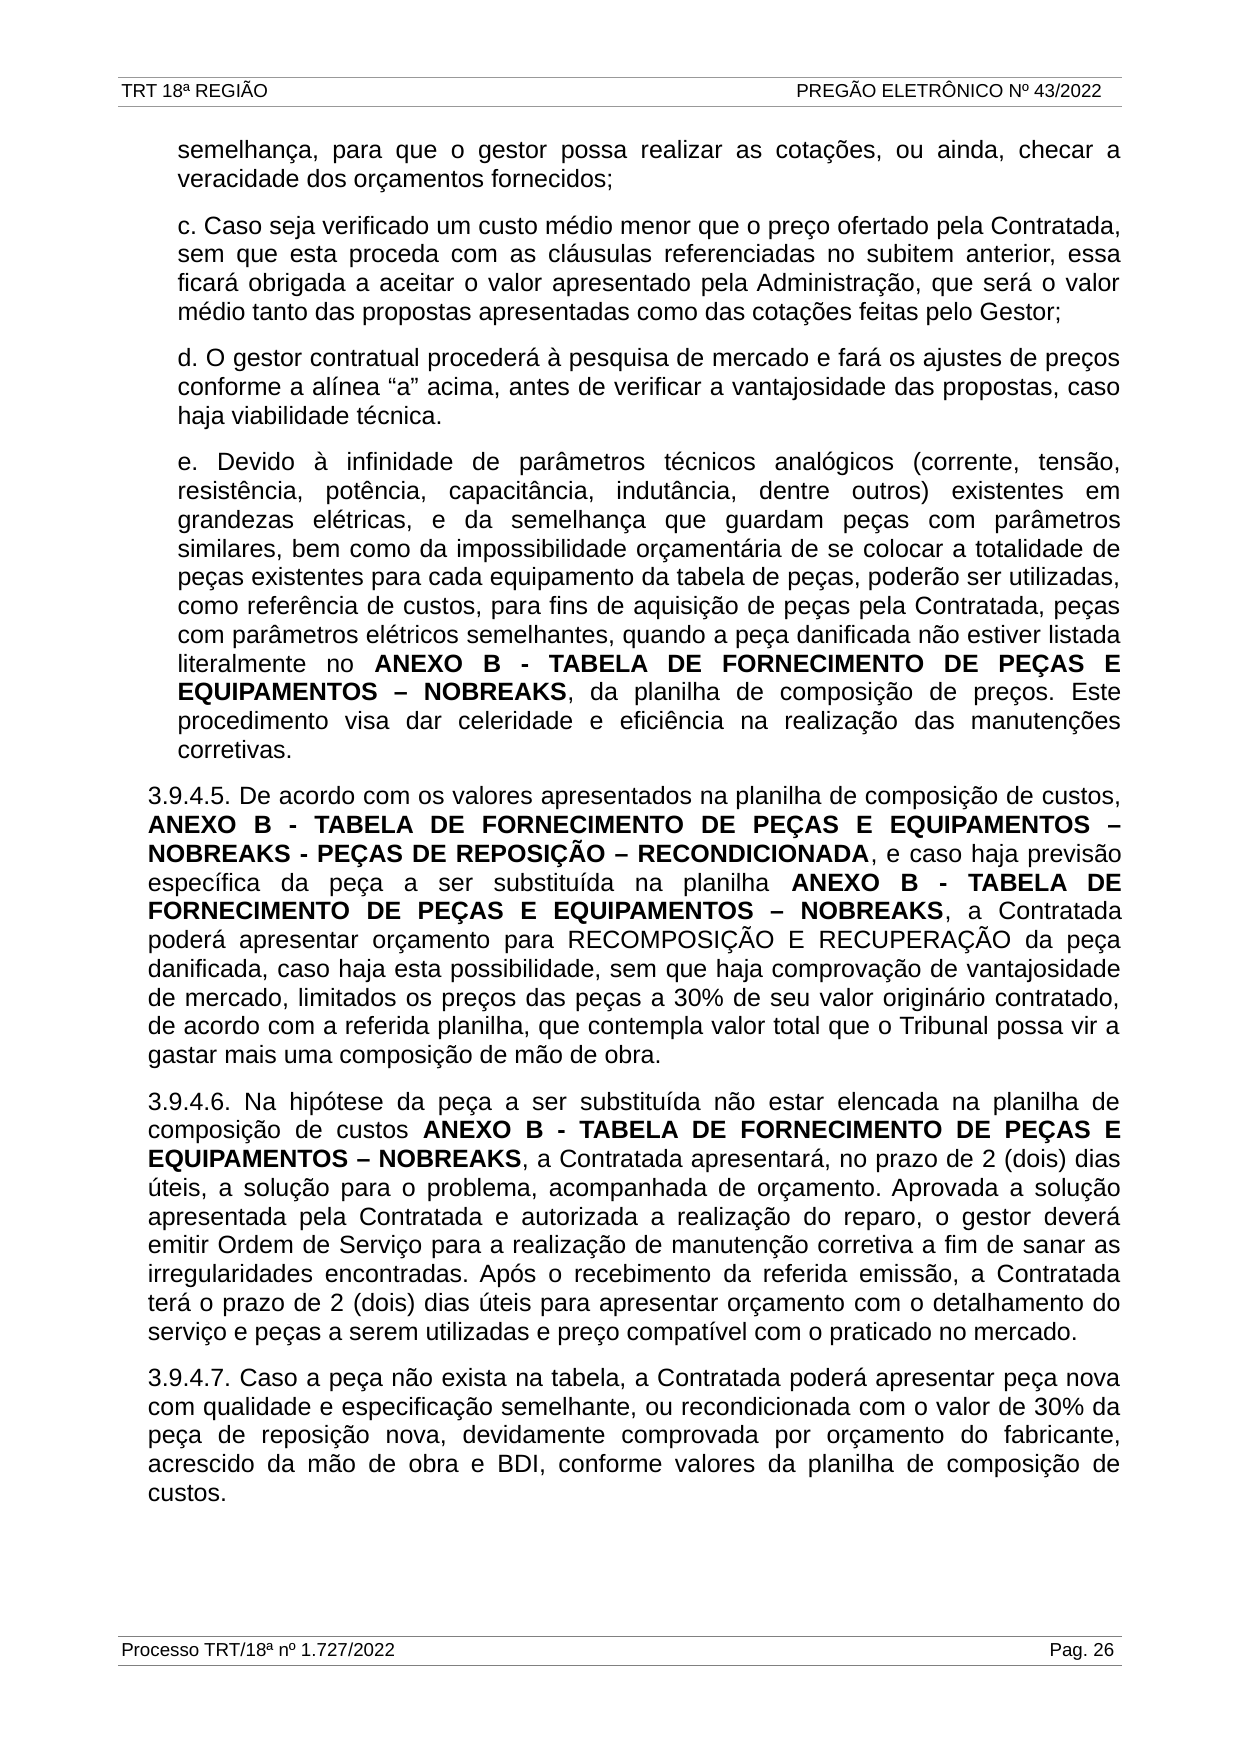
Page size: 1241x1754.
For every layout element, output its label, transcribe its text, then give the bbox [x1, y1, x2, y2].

text semelhança, para que o gestor possa realizar as cotações, ou ainda, checar a veracidade dos orçamentos fornecidos; [177, 136, 1122, 193]
text 3.9.4.7. Caso a peça não exista na tabela, a Contratada poderá apresentar peça nova com qualidade e especificação semelhante, ou recondicionada com o valor de 30% da peça de reposição nova, devidamente comprovada por orçamento do fabricante, acrescido da mão de obra e BDI, conforme valores da planilha de composição de custos. [148, 1363, 1122, 1507]
text c. Caso seja verificado um custo médio menor que o preço ofertado pela Contratada, sem que esta proceda com as cláusulas referenciadas no subitem anterior, essa ficará obrigada a aceitar o valor apresentado pela Administração, que será o valor médio tanto das propostas apresentadas como das cotações feitas pelo Gestor; [177, 211, 1122, 326]
text 3.9.4.6. Na hipótese da peça a ser substituída não estar elencada na planilha de composição de custos ANEXO B - TABELA DE FORNECIMENTO DE PEÇAS E EQUIPAMENTOS – NOBREAKS, a Contratada apresentará, no prazo de 2 (dois) dias úteis, a solução para o problema, acompanhada de orçamento. Aprovada a solução apresentada pela Contratada e autorizada a realização do reparo, o gestor deverá emitir Ordem de Serviço para a realização de manutenção corretiva a fim de sanar as irregularidades encontradas. Após o recebimento da referida emissão, a Contratada terá o prazo de 2 (dois) dias úteis para apresentar orçamento com o detalhamento do serviço e peças a serem utilizadas e preço compatível com o praticado no mercado. [148, 1087, 1122, 1345]
text e. Devido à infinidade de parâmetros técnicos analógicos (corrente, tensão, resistência, potência, capacitância, indutância, dentre outros) existentes em grandezas elétricas, e da semelhança que guardam peças com parâmetros similares, bem como da impossibilidade orçamentária de se colocar a totalidade de peças existentes para cada equipamento da tabela de peças, poderão ser utilizadas, como referência de custos, para fins de aquisição de peças pela Contratada, peças com parâmetros elétricos semelhantes, quando a peça danificada não estiver listada literalmente no ANEXO B - TABELA DE FORNECIMENTO DE PEÇAS E EQUIPAMENTOS – NOBREAKS, da planilha de composição de preços. Este procedimento visa dar celeridade e eficiência na realização das manutenções corretivas. [177, 447, 1122, 764]
text 3.9.4.5. De acordo com os valores apresentados na planilha de composição de custos, ANEXO B - TABELA DE FORNECIMENTO DE PEÇAS E EQUIPAMENTOS – NOBREAKS - PEÇAS DE REPOSIÇÃO – RECONDICIONADA, e caso haja previsão específica da peça a ser substituída na planilha ANEXO B - TABELA DE FORNECIMENTO DE PEÇAS E EQUIPAMENTOS – NOBREAKS, a Contratada poderá apresentar orçamento para RECOMPOSIÇÃO E RECUPERAÇÃO da peça danificada, caso haja esta possibilidade, sem que haja comprovação de vantajosidade de mercado, limitados os preços das peças a 30% de seu valor originário contratado, de acordo com a referida planilha, que contempla valor total que o Tribunal possa vir a gastar mais uma composição de mão de obra. [148, 781, 1122, 1069]
text d. O gestor contratual procederá à pesquisa de mercado e fará os ajustes de preços conforme a alínea “a” acima, antes de verificar a vantajosidade das propostas, caso haja viabilidade técnica. [177, 343, 1122, 430]
